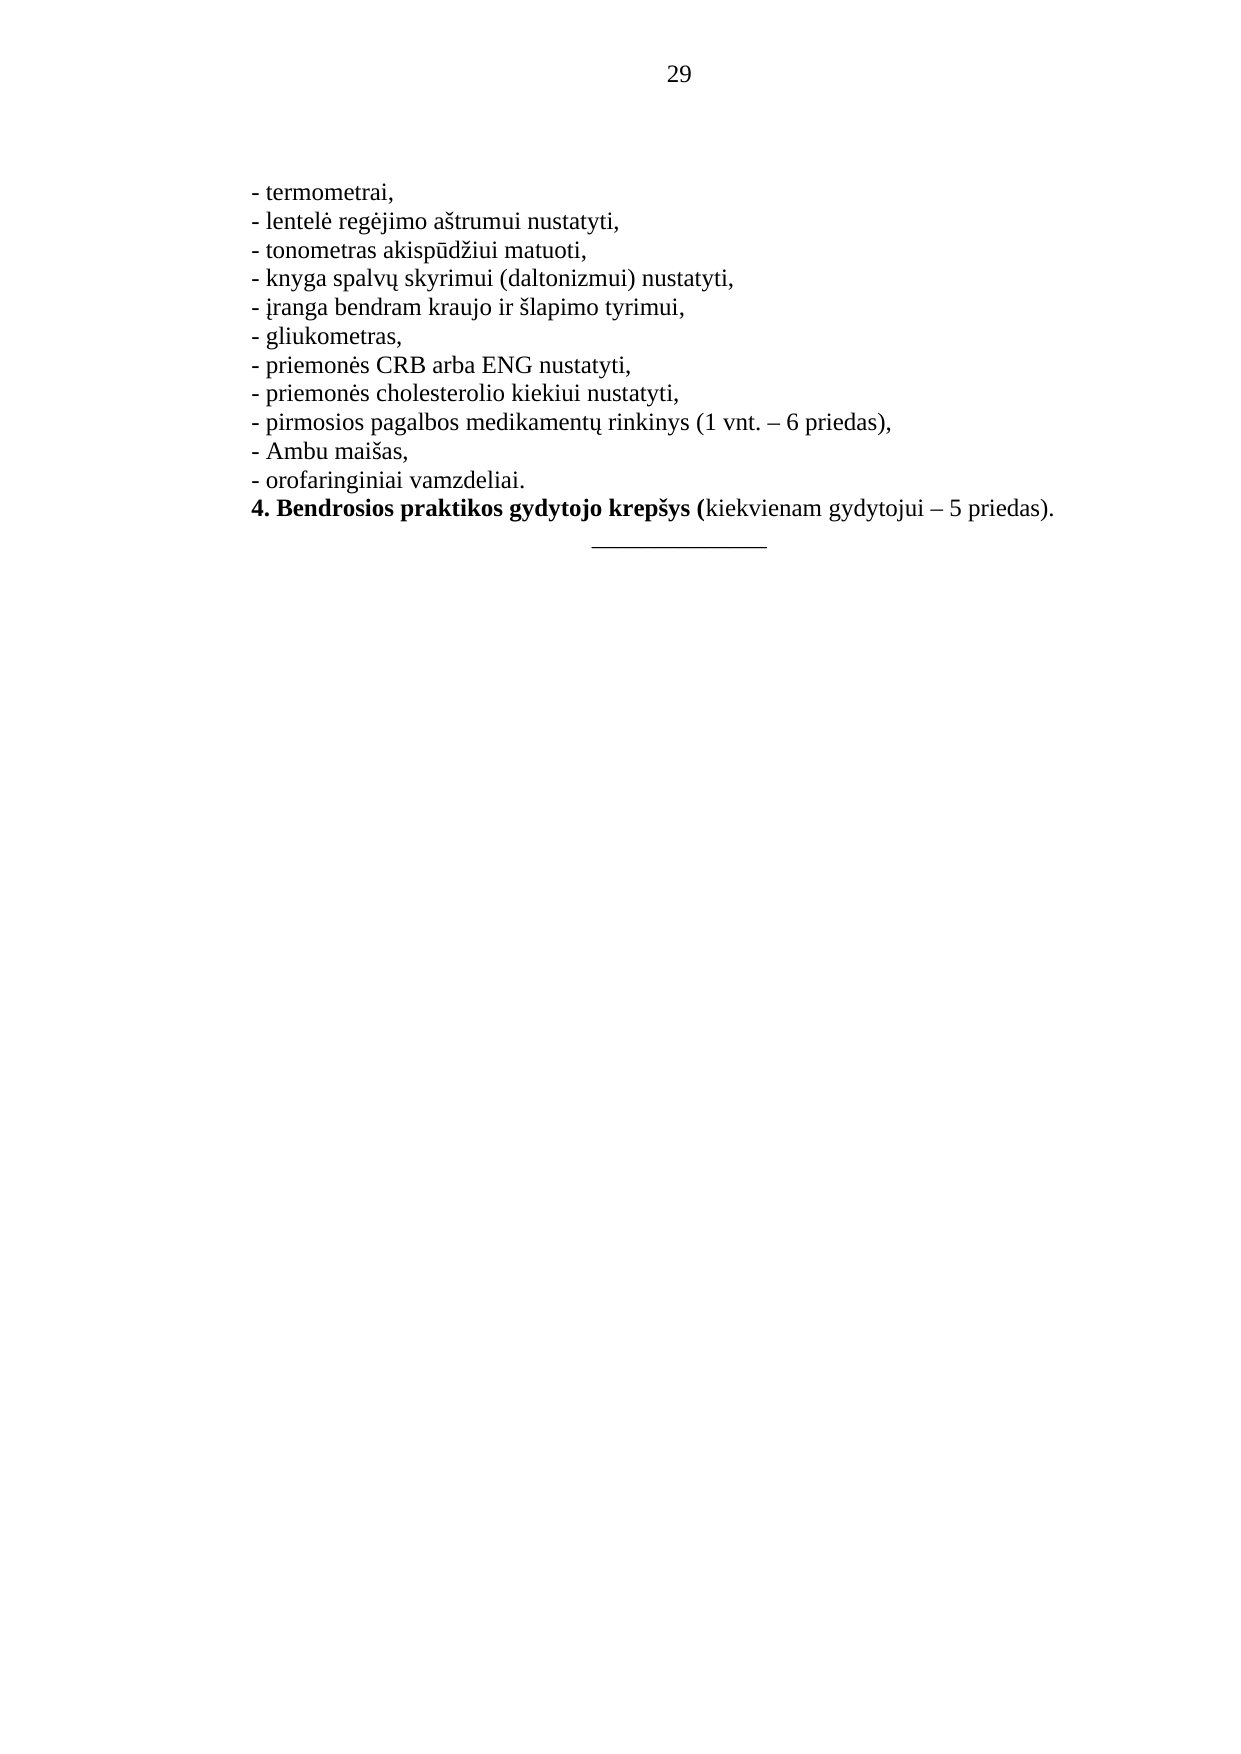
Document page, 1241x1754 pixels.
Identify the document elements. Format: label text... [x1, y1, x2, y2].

text - knyga spalvų skyrimui (daltonizmui) nustatyti, [177, 263, 1181, 292]
text - priemonės cholesterolio kiekiui nustatyti, [177, 378, 1181, 407]
text - Ambu maišas, [177, 436, 1181, 465]
text - gliukometras, [177, 321, 1181, 350]
text - orofaringiniai vamzdeliai. [177, 465, 1181, 493]
text 4. Bendrosios praktikos gydytojo krepšys (kiekvienam gydytojui – 5 priedas). [177, 493, 1181, 522]
text - įranga bendram kraujo ir šlapimo tyrimui, [177, 292, 1181, 321]
text - priemonės CRB arba ENG nustatyti, [177, 350, 1181, 378]
text - pirmosios pagalbos medikamentų rinkinys (1 vnt. – 6 priedas), [177, 407, 1181, 436]
text - termometrai, [177, 177, 1181, 206]
text - tonometras akispūdžiui matuoti, [177, 235, 1181, 263]
text - lentelė regėjimo aštrumui nustatyti, [177, 206, 1181, 235]
text ______________ [177, 522, 1181, 551]
